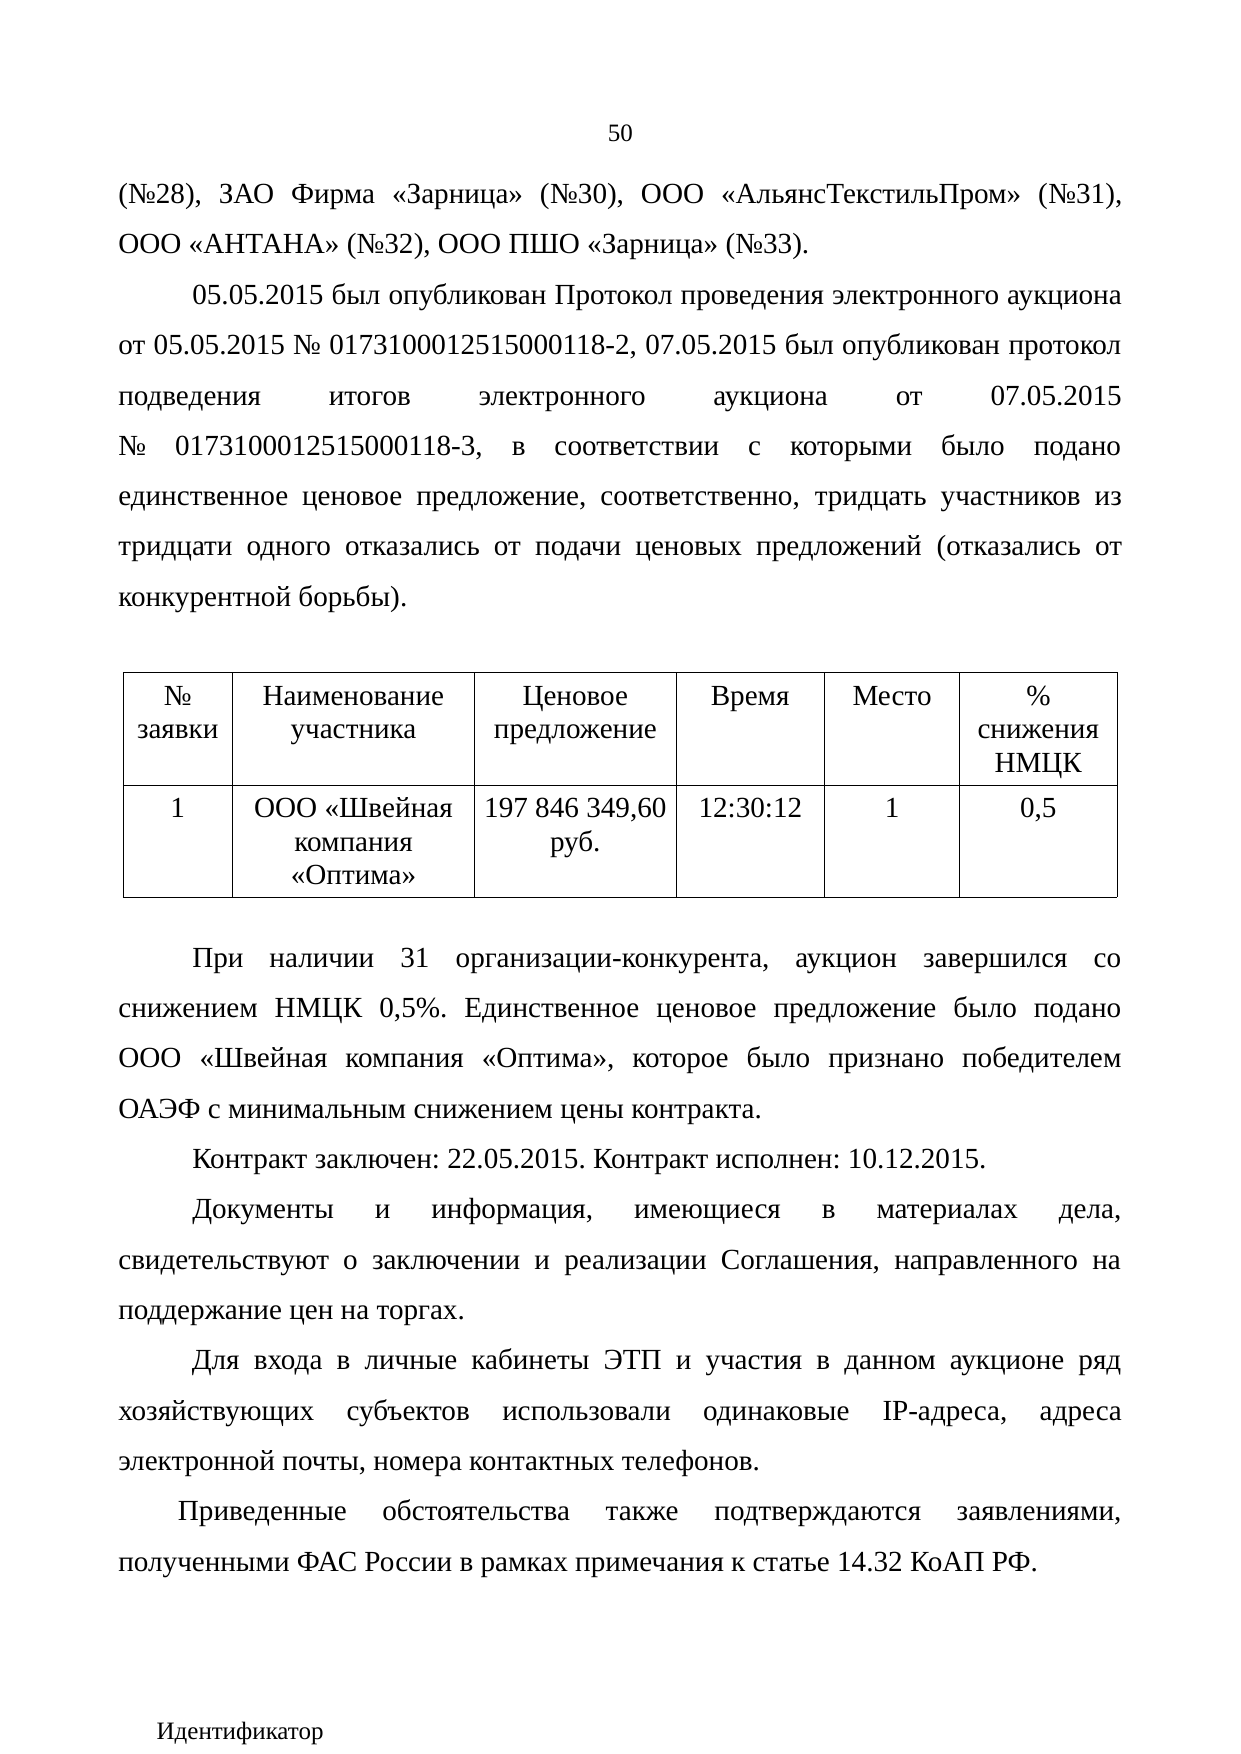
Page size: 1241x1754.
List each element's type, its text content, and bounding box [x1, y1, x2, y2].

table_cell 0,5 [960, 786, 1117, 897]
table_header % снижения НМЦК [960, 673, 1117, 784]
text Приведенные обстоятельства также подтверждаются заявлениями, полученными ФАС России в рамках примечания к статье 14.32 КоАП РФ. [118, 1493, 1122, 1577]
table_cell 197 846 349,60 руб. [475, 786, 676, 897]
table_header № заявки [124, 673, 232, 784]
table_cell 12:30:12 [677, 786, 824, 897]
table_header Место [825, 673, 959, 784]
text 05.05.2015 был опубликован Протокол проведения электронного аукциона от 05.05.2015 № 0173100012515000118-2, 07.05.2015 был опубликован протокол подведения итогов электронного аукциона от 07.05.2015 № 0173100012515000118-3, в соответствии с которыми было подано единственное ценовое предложение, соответственно, тридцать участников из тридцати одного отказались от подачи ценовых предложений (отказались от конкурентной борьбы). [118, 277, 1122, 612]
text Документы и информация, имеющиеся в материалах дела, свидетельствуют о заключении и реализации Соглашения, направленного на поддержание цен на торгах. [118, 1191, 1122, 1326]
table_cell 1 [124, 786, 232, 897]
table_header Ценовое предложение [475, 673, 676, 784]
table_cell 1 [825, 786, 959, 897]
text При наличии 31 организации-конкурента, аукцион завершился со снижением НМЦК 0,5%. Единственное ценовое предложение было подано ООО «Швейная компания «Оптима», которое было признано победителем ОАЭФ с минимальным снижением цены контракта. [118, 940, 1122, 1124]
text Для входа в личные кабинеты ЭТП и участия в данном аукционе ряд хозяйствующих субъектов использовали одинаковые IP-адреса, адреса электронной почты, номера контактных телефонов. [118, 1342, 1122, 1477]
table_header Наименование участника [233, 673, 474, 784]
text (№28), ЗАО Фирма «Зарница» (№30), ООО «АльянсТекстильПром» (№31), ООО «АНТАНА» (№32), ООО ПШО «Зарница» (№33). [118, 176, 1122, 260]
table_cell ООО «Швейная компания «Оптима» [233, 786, 474, 897]
table_header Время [677, 673, 824, 784]
text Контракт заключен: 22.05.2015. Контракт исполнен: 10.12.2015. [118, 1141, 1122, 1175]
